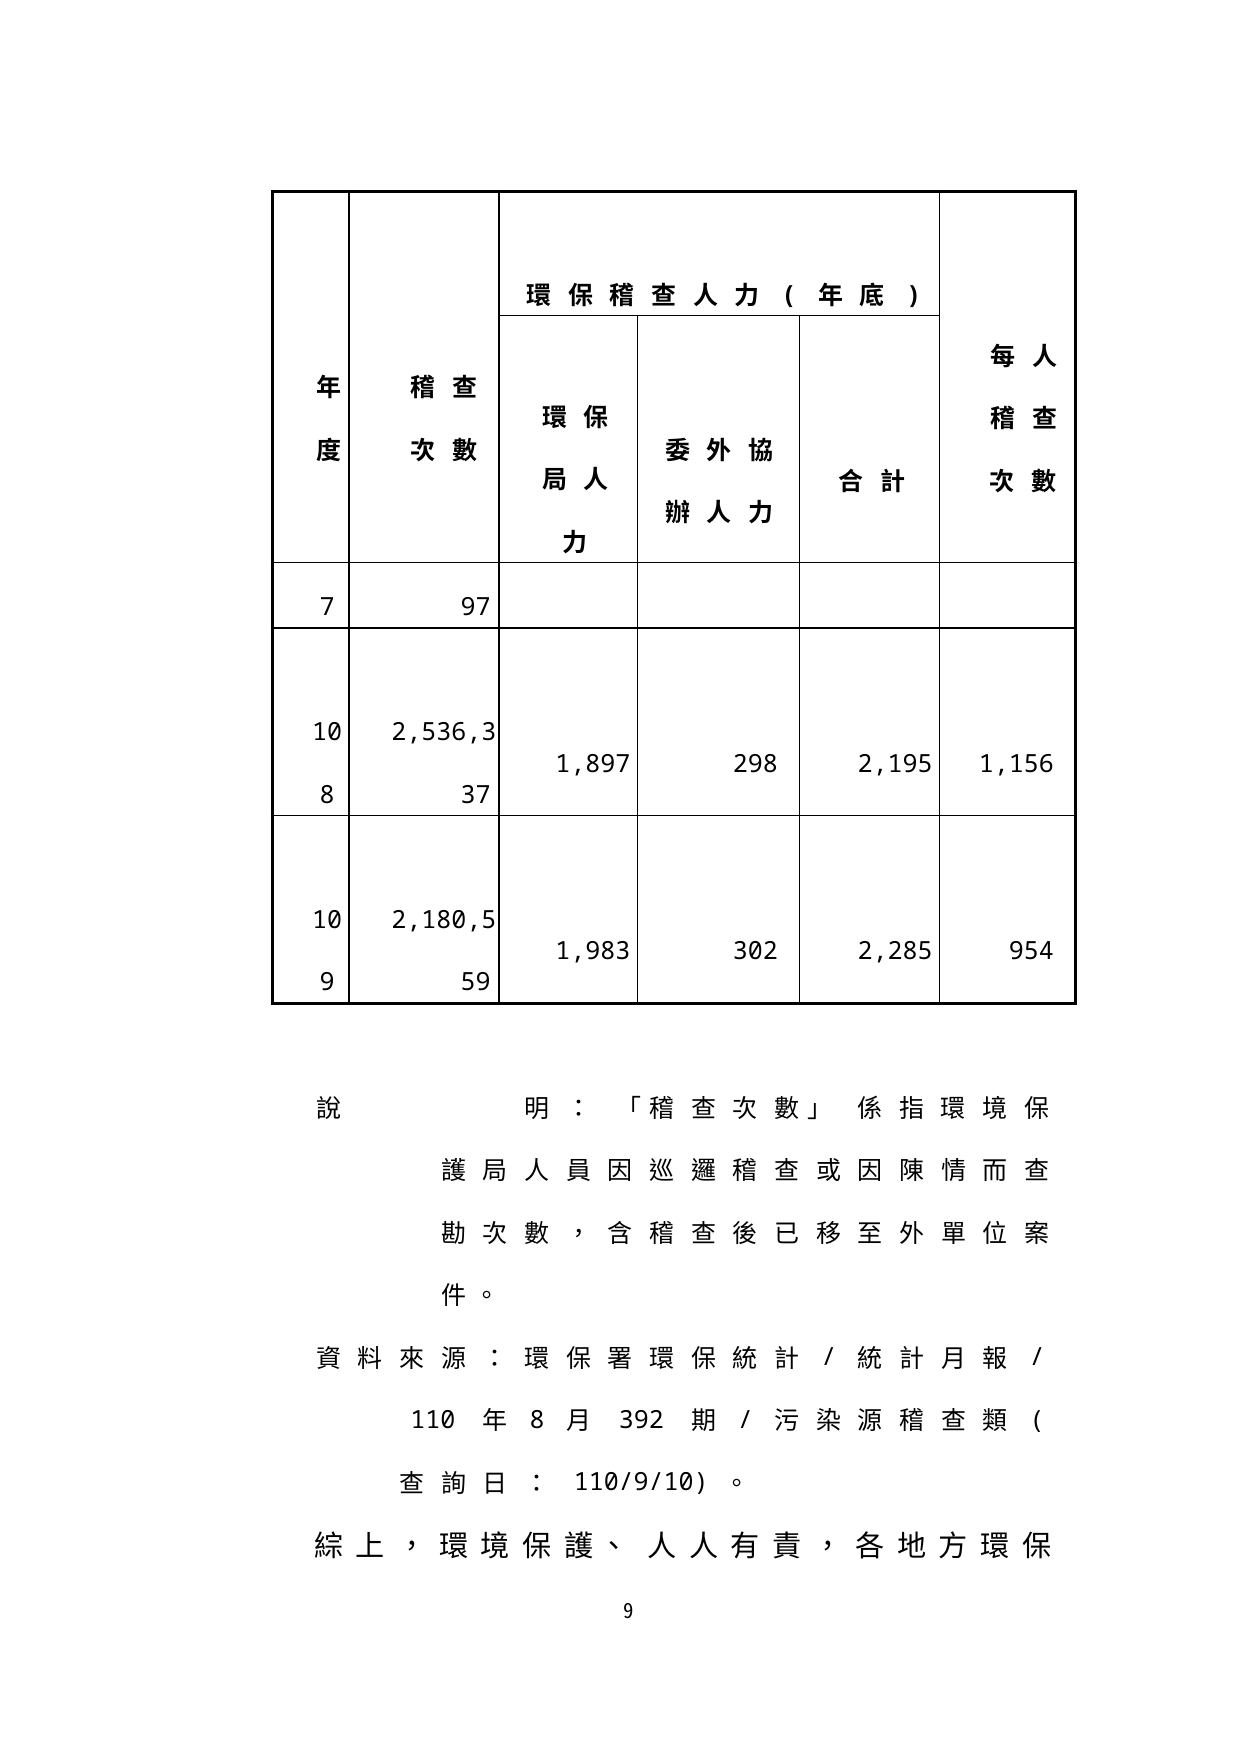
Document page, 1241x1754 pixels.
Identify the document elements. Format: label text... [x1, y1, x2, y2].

table_cell [800, 563, 939, 627]
table_cell 2,195 [800, 629, 939, 814]
text 說 明：「稽查次數」係指環境保護局人員因巡邏稽查或因陳情而查勘次數，含稽查後已移至外單位案件。 [271, 1064, 1058, 1314]
table_cell [638, 563, 799, 627]
table_cell 委外協辦人力 [638, 316, 799, 561]
table_cell 2,180,559 [350, 816, 498, 1002]
table_cell 7 [274, 563, 348, 627]
table_cell 108 [274, 629, 348, 814]
table_cell 298 [638, 629, 799, 814]
table_cell 954 [940, 816, 1074, 1002]
table_cell 2,285 [800, 816, 939, 1002]
table_cell 1,156 [940, 629, 1074, 814]
table_cell 302 [638, 816, 799, 1002]
table_cell 97 [350, 563, 498, 627]
table_cell 109 [274, 816, 348, 1002]
table_header 稽查次數 [350, 193, 498, 561]
table_header 環保稽查人力(年底) [500, 193, 939, 314]
table_cell 合計 [800, 316, 939, 561]
table_cell 2,536,337 [350, 629, 498, 814]
table_cell [500, 563, 637, 627]
table_header 年度 [274, 193, 348, 561]
table_cell 1,897 [500, 629, 637, 814]
table_cell 環保局人力 [500, 316, 637, 561]
table_cell 1,983 [500, 816, 637, 1002]
table_cell [940, 563, 1074, 627]
text 綜上，環境保護、人人有責，各地方環保機關實施全天候24小時接受公害陳情報案，環保署亦建立多元化陳情服務管道以服務民眾。經統計近10年來(100-109年度)公害陳情案件數概呈成長趨勢，並以異味、噪音、廢棄物及環境衛生污染之陳情事由占比最高，惟期間之環保每人稽查次數略有下降，為持續改善及提升各項環境保護工作績效，允宜加強督導地方環保機關，衡酌及分析民眾陳情事由，加強主動稽查作業。 [242, 1502, 1058, 1564]
text 資料來源：環保署環保統計/統計月報/110年8月392期/污染源稽查類(查詢日：110/9/10)。 [271, 1314, 1058, 1502]
table_header 每人稽查次數 [940, 193, 1074, 561]
